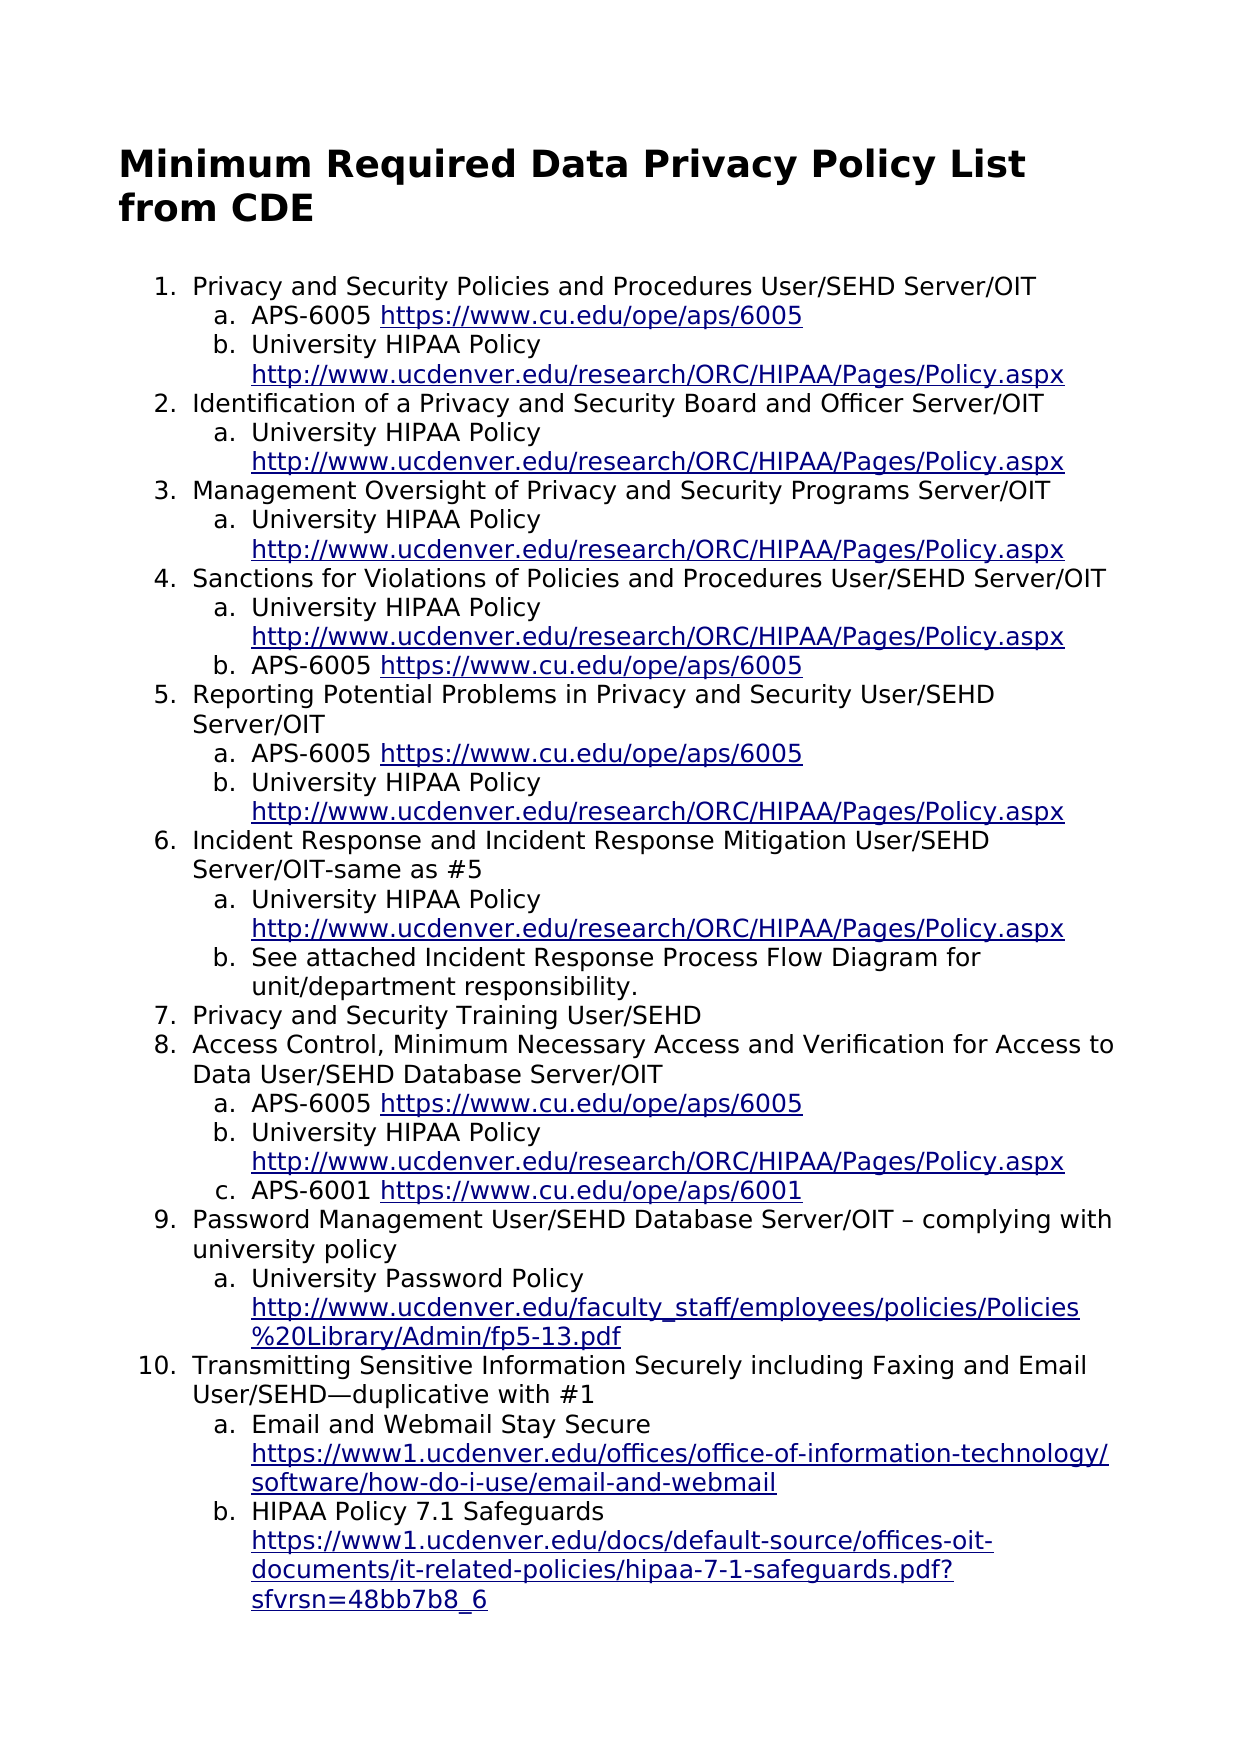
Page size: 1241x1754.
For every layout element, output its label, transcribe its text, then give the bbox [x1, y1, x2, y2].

list Privacy and Security Policies and Procedures User/SEHD Server/OIT [177, 272, 1122, 302]
list APS-6005 https://www.cu.edu/ope/aps/6005 [236, 1089, 1122, 1118]
list Incident Response and Incident Response Mitigation User/SEHD Server/OIT-same as #5 [177, 827, 1122, 885]
list APS-6005 https://www.cu.edu/ope/aps/6005 [236, 739, 1122, 768]
list University Password Policy http://www.ucdenver.edu/faculty_staff/employees/policies/Policies%20Library/Admin/fp5-13.pdf [236, 1264, 1122, 1352]
list Reporting Potential Problems in Privacy and Security User/SEHD Server/OIT [177, 681, 1122, 739]
list University HIPAA Policy http://www.ucdenver.edu/research/ORC/HIPAA/Pages/Policy.aspx [236, 768, 1122, 827]
list Password Management User/SEHD Database Server/OIT – complying with university policy [177, 1206, 1122, 1264]
list Management Oversight of Privacy and Security Programs Server/OIT [177, 477, 1122, 506]
list University HIPAA Policy http://www.ucdenver.edu/research/ORC/HIPAA/Pages/Policy.aspx [236, 331, 1122, 389]
list APS-6005 https://www.cu.edu/ope/aps/6005 [236, 302, 1122, 331]
list See attached Incident Response Process Flow Diagram for unit/department responsibility. [236, 943, 1122, 1002]
list University HIPAA Policy http://www.ucdenver.edu/research/ORC/HIPAA/Pages/Policy.aspx [236, 1118, 1122, 1177]
list University HIPAA Policy http://www.ucdenver.edu/research/ORC/HIPAA/Pages/Policy.aspx [236, 593, 1122, 652]
subtitle Minimum Required Data Privacy Policy List from CDE [118, 143, 1122, 230]
list Privacy and Security Training User/SEHD [177, 1002, 1122, 1031]
list Transmitting Sensitive Information Securely including Faxing and Email User/SEHD—duplicative with #1 [177, 1352, 1122, 1410]
list University HIPAA Policy http://www.ucdenver.edu/research/ORC/HIPAA/Pages/Policy.aspx [236, 885, 1122, 943]
list APS-6005 https://www.cu.edu/ope/aps/6005 [236, 652, 1122, 681]
list Email and Webmail Stay Secure https://www1.ucdenver.edu/offices/office-of-information-technology/software/how-do-i-use/email-and-webmail [236, 1410, 1122, 1497]
list University HIPAA Policy http://www.ucdenver.edu/research/ORC/HIPAA/Pages/Policy.aspx [236, 418, 1122, 477]
list HIPAA Policy 7.1 Safeguards https://www1.ucdenver.edu/docs/default-source/offices-oit-documents/it-related-policies/hipaa-7-1-safeguards.pdf?sfvrsn=48bb7b8_6 [236, 1497, 1122, 1614]
list Access Control, Minimum Necessary Access and Verification for Access to Data User/SEHD Database Server/OIT [177, 1031, 1122, 1089]
list University HIPAA Policy http://www.ucdenver.edu/research/ORC/HIPAA/Pages/Policy.aspx [236, 506, 1122, 564]
list Identification of a Privacy and Security Board and Officer Server/OIT [177, 389, 1122, 418]
list APS-6001 https://www.cu.edu/ope/aps/6001 [236, 1177, 1122, 1206]
list Sanctions for Violations of Policies and Procedures User/SEHD Server/OIT [177, 564, 1122, 593]
